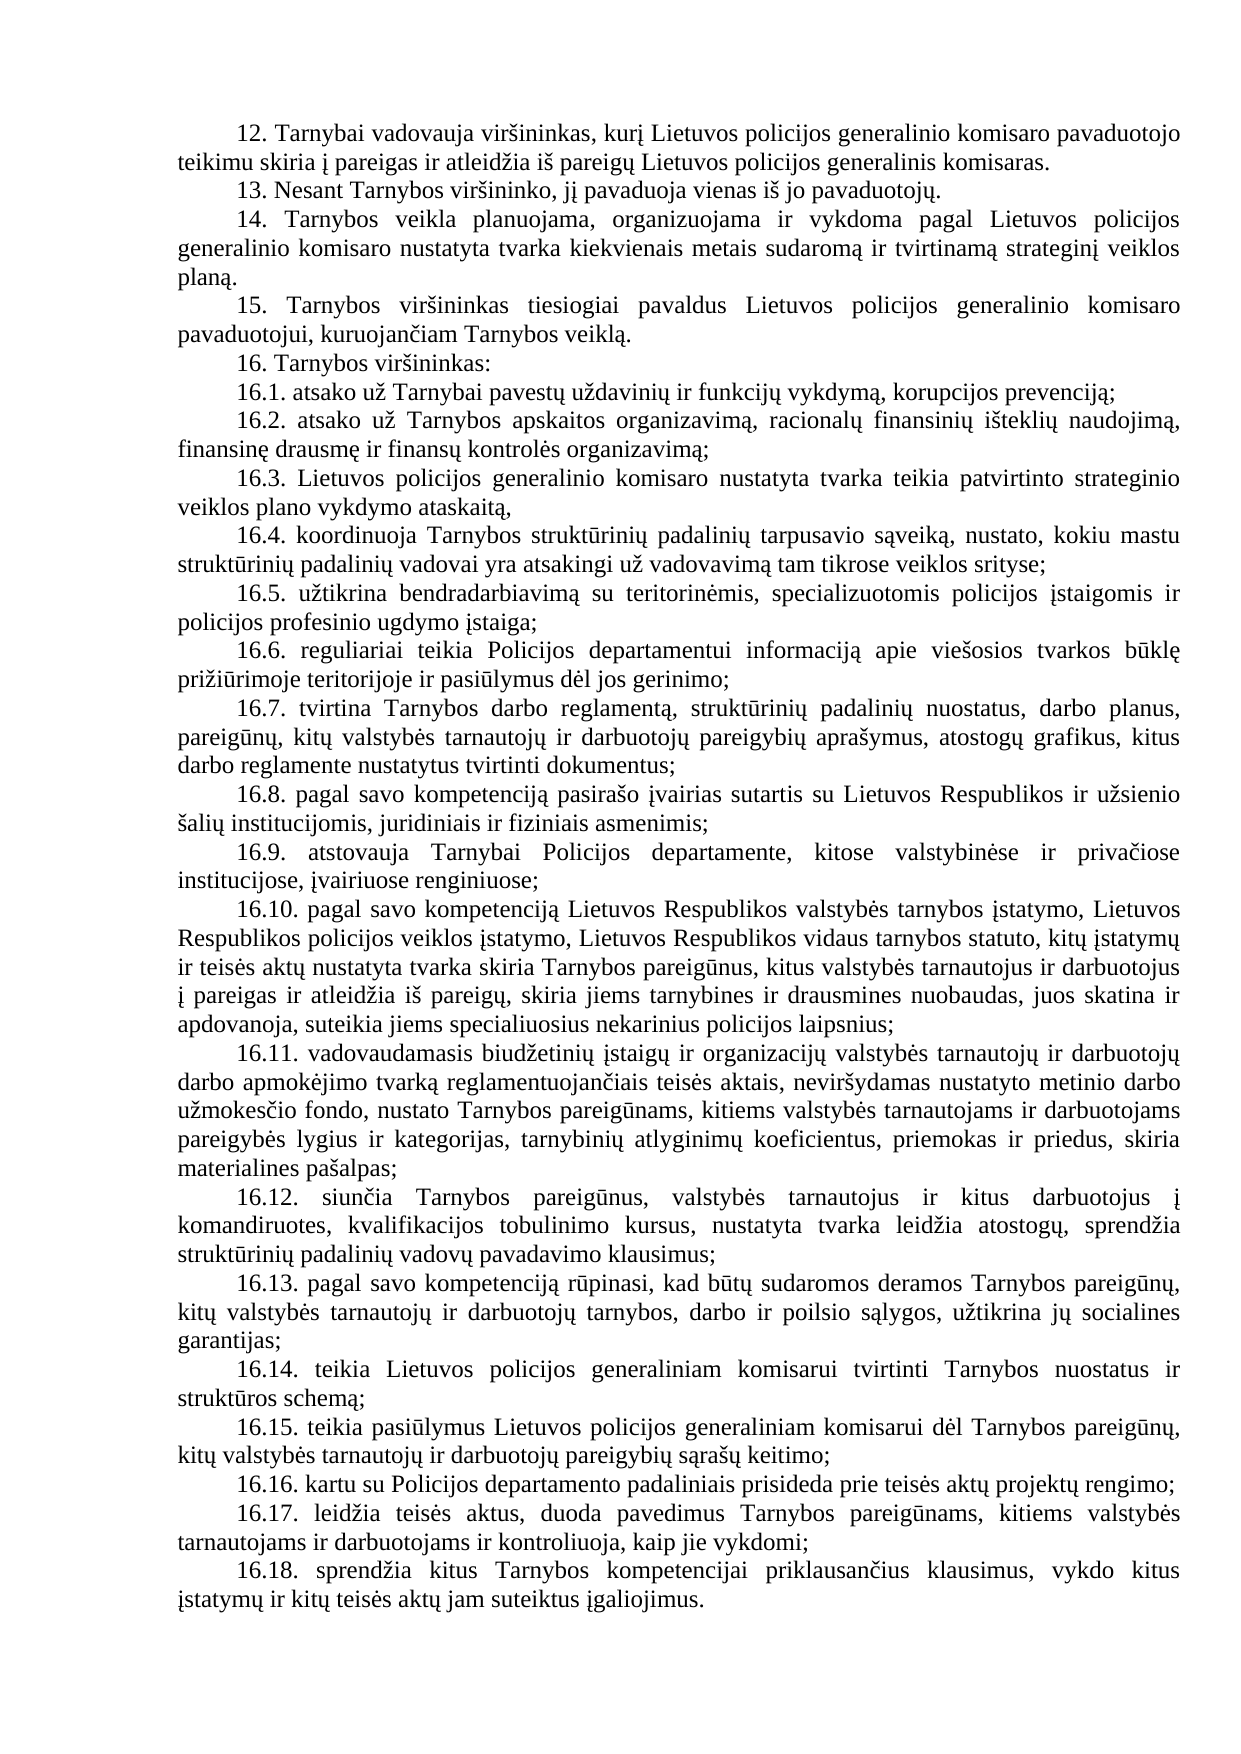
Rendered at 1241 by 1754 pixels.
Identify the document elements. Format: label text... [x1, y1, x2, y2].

text 16.12. siunčia Tarnybos pareigūnus, valstybės tarnautojus ir kitus darbuotojus į komandiruotes, kvalifikacijos tobulinimo kursus, nustatyta tvarka leidžia atostogų, sprendžia struktūrinių padalinių vadovų pavadavimo klausimus; [177, 1182, 1181, 1268]
text 16.8. pagal savo kompetenciją pasirašo įvairias sutartis su Lietuvos Respublikos ir užsienio šalių institucijomis, juridiniais ir fiziniais asmenimis; [177, 779, 1181, 837]
text 16. Tarnybos viršininkas: [177, 348, 1181, 377]
text 16.6. reguliariai teikia Policijos departamentui informaciją apie viešosios tvarkos būklę prižiūrimoje teritorijoje ir pasiūlymus dėl jos gerinimo; [177, 636, 1181, 693]
text 16.17. leidžia teisės aktus, duoda pavedimus Tarnybos pareigūnams, kitiems valstybės tarnautojams ir darbuotojams ir kontroliuoja, kaip jie vykdomi; [177, 1498, 1181, 1556]
text 16.16. kartu su Policijos departamento padaliniais prisideda prie teisės aktų projektų rengimo; [177, 1469, 1181, 1498]
text 16.3. Lietuvos policijos generalinio komisaro nustatyta tvarka teikia patvirtinto strateginio veiklos plano vykdymo ataskaitą, [177, 463, 1181, 521]
text 16.2. atsako už Tarnybos apskaitos organizavimą, racionalų finansinių išteklių naudojimą, finansinę drausmę ir finansų kontrolės organizavimą; [177, 406, 1181, 463]
text 16.1. atsako už Tarnybai pavestų uždavinių ir funkcijų vykdymą, korupcijos prevenciją; [177, 377, 1181, 406]
text 12. Tarnybai vadovauja viršininkas, kurį Lietuvos policijos generalinio komisaro pavaduotojo teikimu skiria į pareigas ir atleidžia iš pareigų Lietuvos policijos generalinis komisaras. [177, 118, 1181, 176]
text 16.5. užtikrina bendradarbiavimą su teritorinėmis, specializuotomis policijos įstaigomis ir policijos profesinio ugdymo įstaiga; [177, 578, 1181, 636]
text 13. Nesant Tarnybos viršininko, jį pavaduoja vienas iš jo pavaduotojų. [177, 176, 1181, 204]
text 16.4. koordinuoja Tarnybos struktūrinių padalinių tarpusavio sąveiką, nustato, kokiu mastu struktūrinių padalinių vadovai yra atsakingi už vadovavimą tam tikrose veiklos srityse; [177, 521, 1181, 578]
text 16.15. teikia pasiūlymus Lietuvos policijos generaliniam komisarui dėl Tarnybos pareigūnų, kitų valstybės tarnautojų ir darbuotojų pareigybių sąrašų keitimo; [177, 1412, 1181, 1469]
text 16.18. sprendžia kitus Tarnybos kompetencijai priklausančius klausimus, vykdo kitus įstatymų ir kitų teisės aktų jam suteiktus įgaliojimus. [177, 1556, 1181, 1613]
text 16.14. teikia Lietuvos policijos generaliniam komisarui tvirtinti Tarnybos nuostatus ir struktūros schemą; [177, 1354, 1181, 1412]
text 16.9. atstovauja Tarnybai Policijos departamente, kitose valstybinėse ir privačiose institucijose, įvairiuose renginiuose; [177, 837, 1181, 894]
text 14. Tarnybos veikla planuojama, organizuojama ir vykdoma pagal Lietuvos policijos generalinio komisaro nustatyta tvarka kiekvienais metais sudaromą ir tvirtinamą strateginį veiklos planą. [177, 204, 1181, 291]
text 16.10. pagal savo kompetenciją Lietuvos Respublikos valstybės tarnybos įstatymo, Lietuvos Respublikos policijos veiklos įstatymo, Lietuvos Respublikos vidaus tarnybos statuto, kitų įstatymų ir teisės aktų nustatyta tvarka skiria Tarnybos pareigūnus, kitus valstybės tarnautojus ir darbuotojus į pareigas ir atleidžia iš pareigų, skiria jiems tarnybines ir drausmines nuobaudas, juos skatina ir apdovanoja, suteikia jiems specialiuosius nekarinius policijos laipsnius; [177, 894, 1181, 1038]
text 16.11. vadovaudamasis biudžetinių įstaigų ir organizacijų valstybės tarnautojų ir darbuotojų darbo apmokėjimo tvarką reglamentuojančiais teisės aktais, neviršydamas nustatyto metinio darbo užmokesčio fondo, nustato Tarnybos pareigūnams, kitiems valstybės tarnautojams ir darbuotojams pareigybės lygius ir kategorijas, tarnybinių atlyginimų koeficientus, priemokas ir priedus, skiria materialines pašalpas; [177, 1038, 1181, 1182]
text 15. Tarnybos viršininkas tiesiogiai pavaldus Lietuvos policijos generalinio komisaro pavaduotojui, kuruojančiam Tarnybos veiklą. [177, 291, 1181, 348]
text 16.7. tvirtina Tarnybos darbo reglamentą, struktūrinių padalinių nuostatus, darbo planus, pareigūnų, kitų valstybės tarnautojų ir darbuotojų pareigybių aprašymus, atostogų grafikus, kitus darbo reglamente nustatytus tvirtinti dokumentus; [177, 693, 1181, 779]
text 16.13. pagal savo kompetenciją rūpinasi, kad būtų sudaromos deramos Tarnybos pareigūnų, kitų valstybės tarnautojų ir darbuotojų tarnybos, darbo ir poilsio sąlygos, užtikrina jų socialines garantijas; [177, 1268, 1181, 1354]
